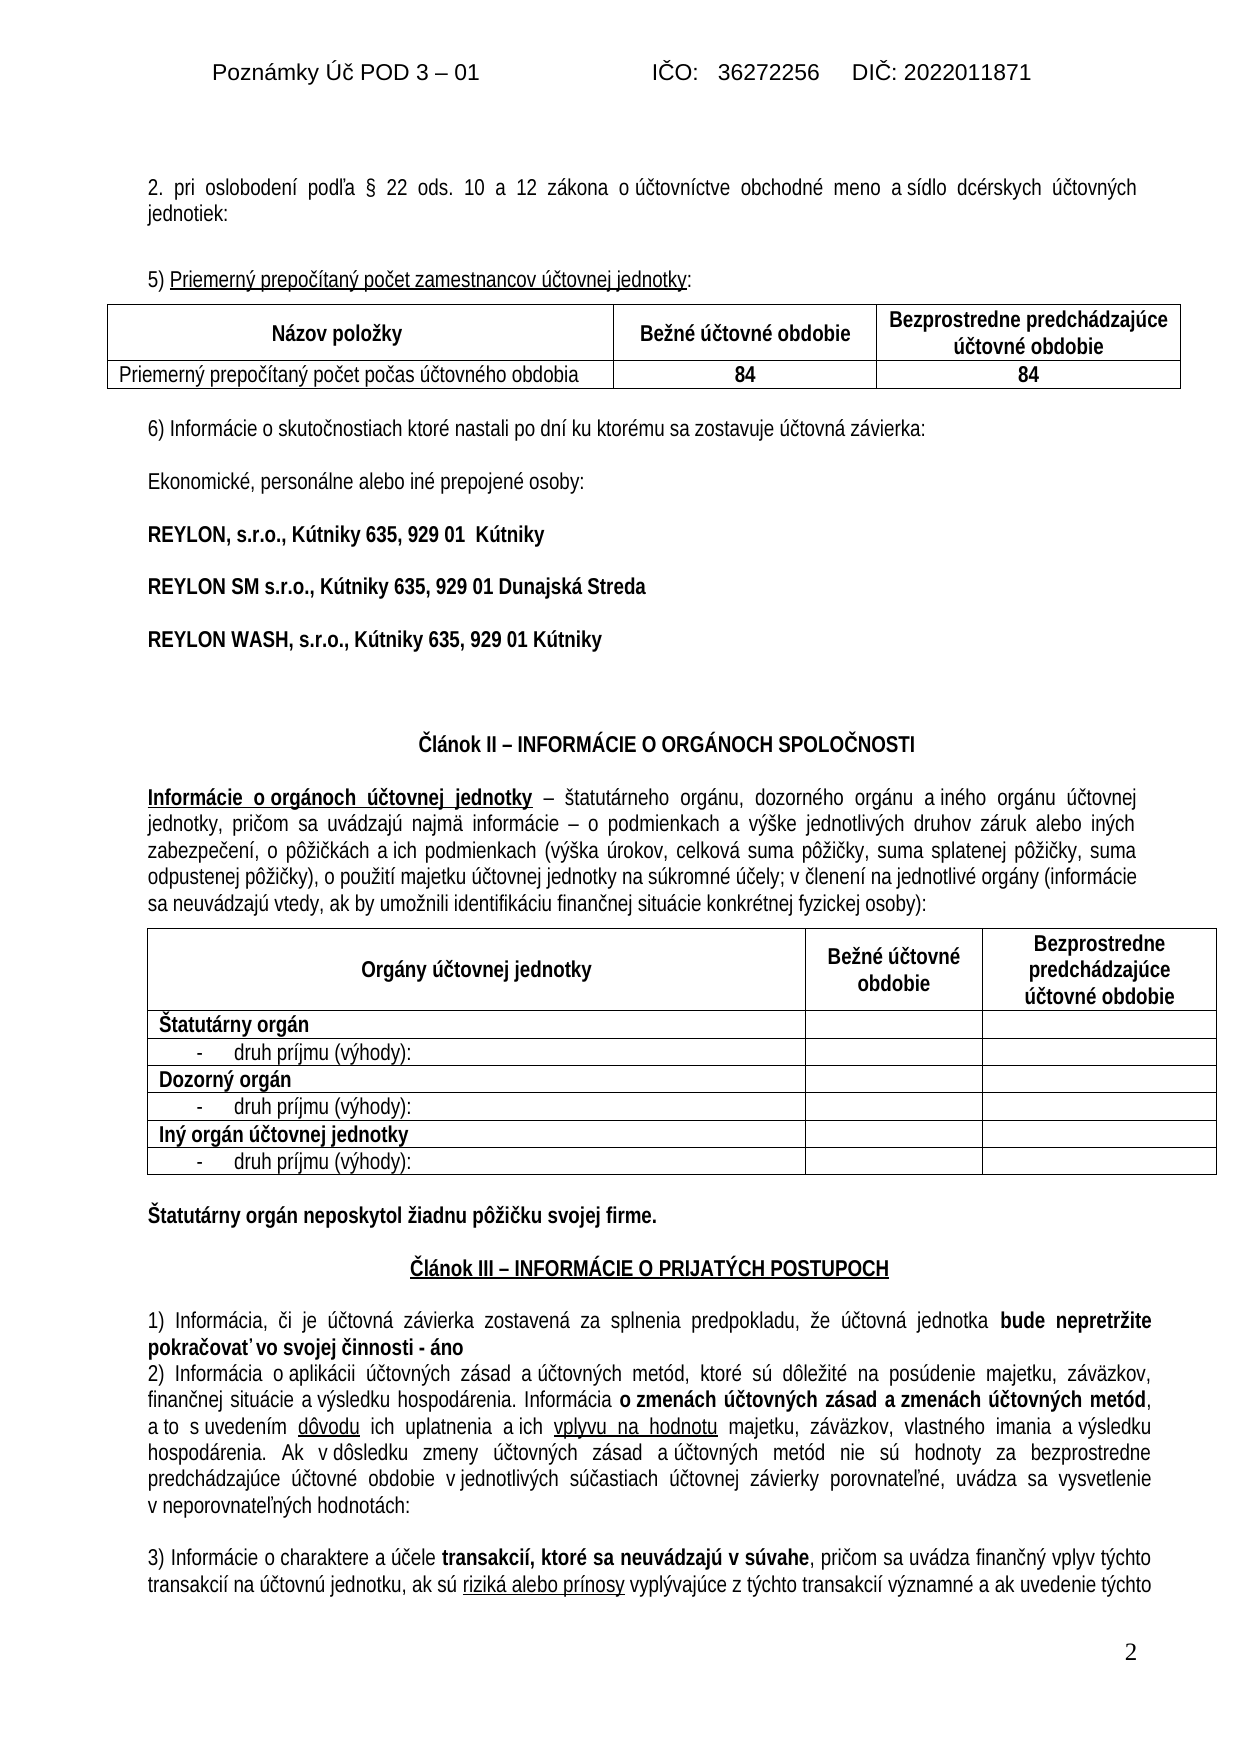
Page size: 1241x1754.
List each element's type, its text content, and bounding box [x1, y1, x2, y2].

text 3) Informácie o charaktere a účele transakcií, ktoré sa neuvádzajú v súvahe, pričom sa uvádza finančný vplyv týchto transakcií na účtovnú jednotku, ak sú riziká alebo prínosy vyplývajúce z týchto transakcií významné a ak uvedenie týchto [148, 1544, 1152, 1597]
text REYLON, s.r.o., Kútniky 635, 929 01 Kútniky [148, 521, 1186, 547]
table_cell 84 [614, 361, 876, 388]
table_cell [983, 1066, 1216, 1092]
text Článok III – INFORMÁCIE O PRIJATÝCH POSTUPOCH [148, 1254, 1152, 1281]
table_header Orgány účtovnej jednotky [148, 929, 805, 1009]
text 5) Priemerný prepočítaný počet zamestnancov účtovnej jednotky: [148, 266, 1137, 292]
table_cell druh príjmu (výhody): [148, 1039, 805, 1065]
text Ekonomické, personálne alebo iné prepojené osoby: [148, 468, 1186, 494]
text 2) Informácia o aplikácii účtovných zásad a účtovných metód, ktoré sú dôležité na posúdenie majetku, záväzkov, finančnej situácie a výsledku hospodárenia. Informácia o zmenách účtovných zásad a zmenách účtovných metód, a to s uvedením dôvodu ich uplatnenia a ich vplyvu na hodnotu majetku, záväzkov, vlastného imania a výsledku hospodárenia. Ak v dôsledku zmeny účtovných zásad a účtovných metód nie sú hodnoty za bezprostredne predchádzajúce účtovné obdobie v jednotlivých súčastiach účtovnej závierky porovnateľné, uvádza sa vysvetlenie v neporovnateľných hodnotách: [148, 1360, 1152, 1518]
table_cell [806, 1148, 982, 1174]
table_cell [806, 1066, 982, 1092]
table_cell [983, 1121, 1216, 1147]
text 6) Informácie o skutočnostiach ktoré nastali po dní ku ktorému sa zostavuje účtovná závierka: [148, 415, 1186, 441]
text Informácie o orgánoch účtovnej jednotky – štatutárneho orgánu, dozorného orgánu a iného orgánu účtovnej jednotky, pričom sa uvádzajú najmä informácie – o podmienkach a výške jednotlivých druhov záruk alebo iných zabezpečení, o pôžičkách a ich podmienkach (výška úrokov, celková suma pôžičky, suma splatenej pôžičky, suma odpustenej pôžičky), o použití majetku účtovnej jednotky na súkromné účely; v členení na jednotlivé orgány (informácie sa neuvádzajú vtedy, ak by umožnili identifikáciu finančnej situácie konkrétnej fyzickej osoby): [148, 784, 1137, 916]
table_cell [983, 1039, 1216, 1065]
text REYLON SM s.r.o., Kútniky 635, 929 01 Dunajská Streda [148, 573, 1186, 599]
table_cell [983, 1093, 1216, 1119]
text 1) Informácia, či je účtovná závierka zostavená za splnenia predpokladu, že účtovná jednotka bude nepretržite pokračovať vo svojej činnosti - áno [148, 1307, 1152, 1360]
table_cell Priemerný prepočítaný počet počas účtovného obdobia [108, 361, 613, 388]
table_header Bezprostredne predchádzajúce účtovné obdobie [983, 929, 1216, 1009]
text Štatutárny orgán neposkytol žiadnu pôžičku svojej firme. [148, 1202, 1186, 1228]
table_cell [983, 1011, 1216, 1037]
table_cell [806, 1039, 982, 1065]
table_header Bežné účtovné obdobie [614, 305, 876, 360]
table_cell Štatutárny orgán [148, 1011, 805, 1037]
text 2. pri oslobodení podľa § 22 ods. 10 a 12 zákona o účtovníctve obchodné meno a sídlo dcérskych účtovných jednotiek: [148, 174, 1137, 227]
table_cell Dozorný orgán [148, 1066, 805, 1092]
table_cell druh príjmu (výhody): [148, 1148, 805, 1174]
table_header Názov položky [108, 305, 613, 360]
table_cell [806, 1121, 982, 1147]
table_cell [806, 1011, 982, 1037]
text Článok II – INFORMÁCIE O ORGÁNOCH SPOLOČNOSTI [148, 731, 1186, 758]
table_header Bezprostredne predchádzajúce účtovné obdobie [877, 305, 1180, 360]
table_cell druh príjmu (výhody): [148, 1093, 805, 1119]
table_cell [806, 1093, 982, 1119]
table_header Bežné účtovné obdobie [806, 929, 982, 1009]
text REYLON WASH, s.r.o., Kútniky 635, 929 01 Kútniky [148, 626, 1186, 652]
table_cell [983, 1148, 1216, 1174]
table_cell Iný orgán účtovnej jednotky [148, 1121, 805, 1147]
table_cell 84 [877, 361, 1180, 388]
